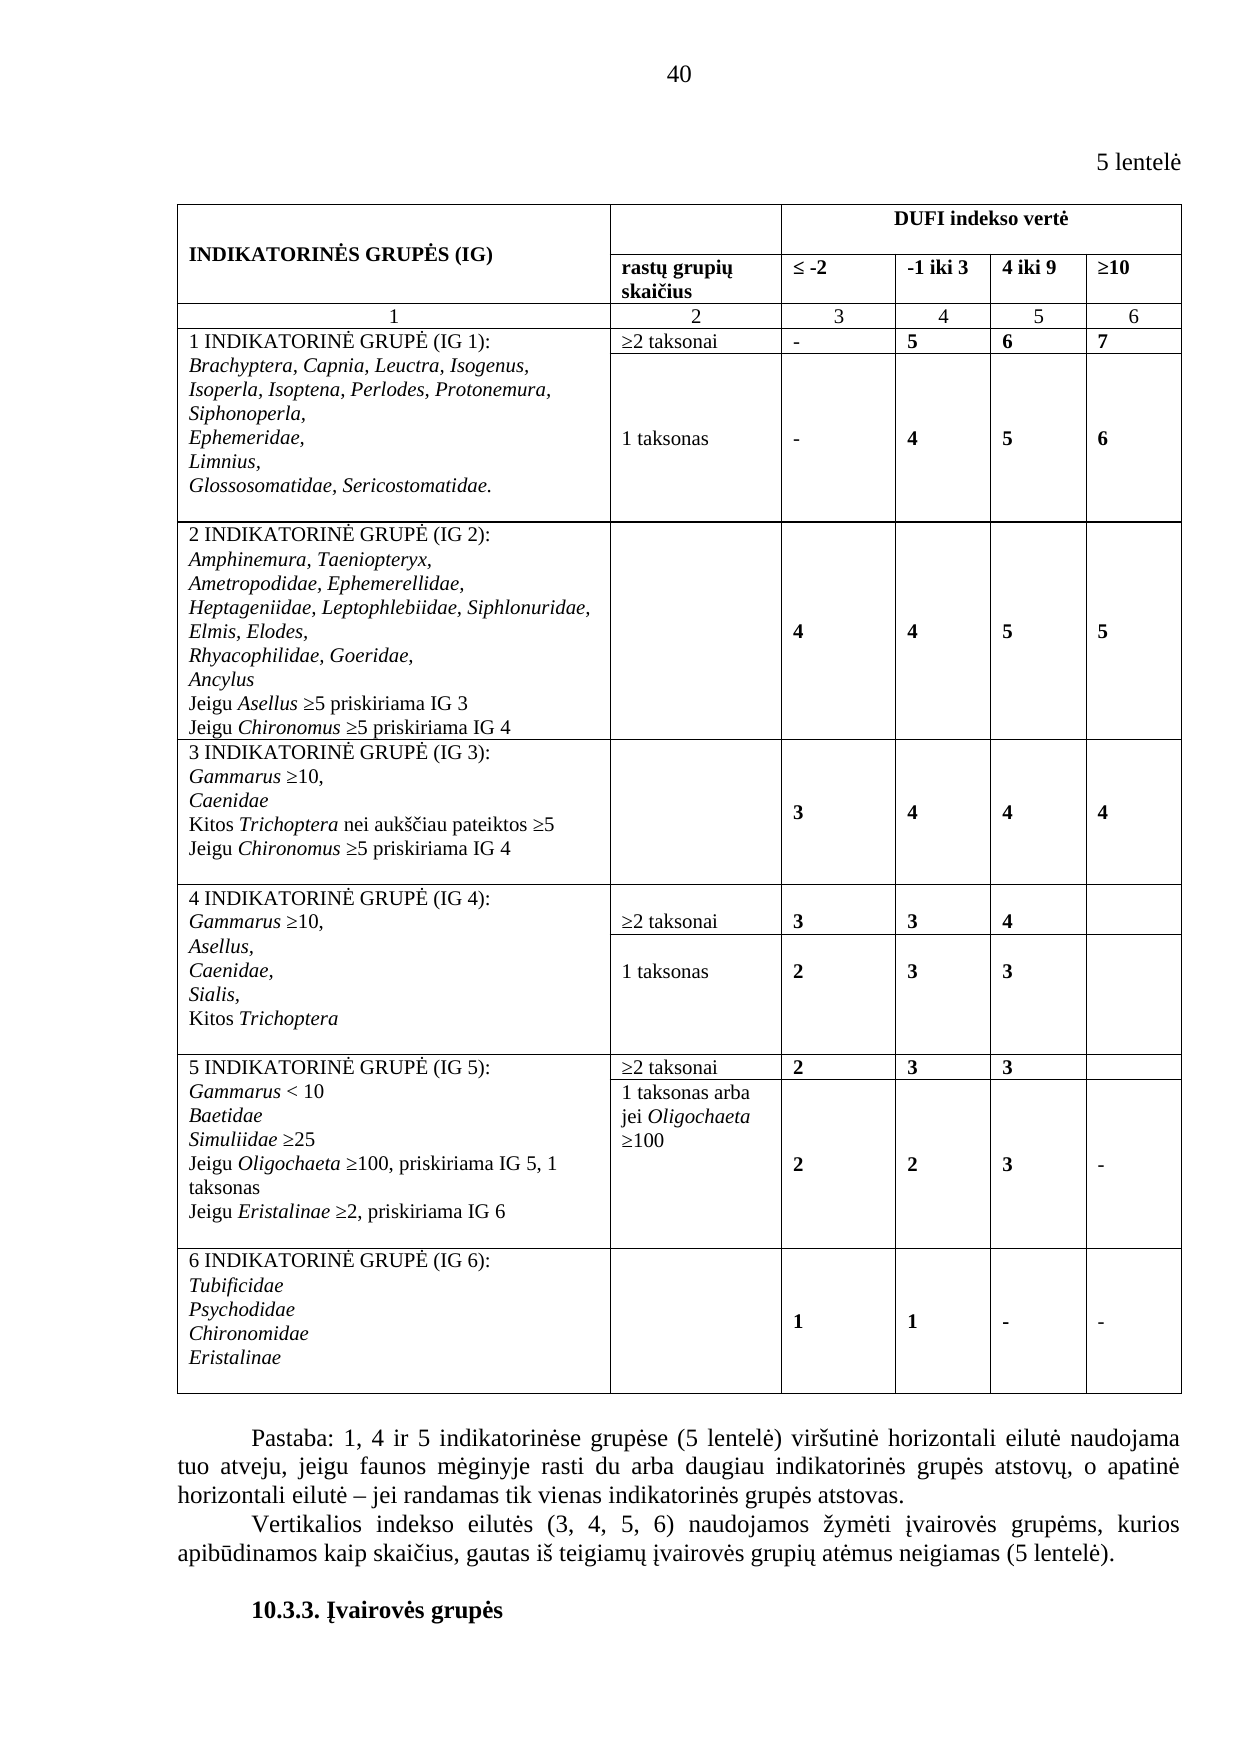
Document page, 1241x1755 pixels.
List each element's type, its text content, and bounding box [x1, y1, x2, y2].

table_cell 4 [1087, 740, 1181, 884]
table_cell 4 [782, 523, 895, 739]
table_cell ≥10 [1087, 255, 1181, 303]
table_cell 4 INDIKATORINĖ GRUPĖ (IG 4): Gammarus ≥10, Asellus, Caenidae, Sialis, Kitos Trichoptera [178, 885, 610, 1054]
table_header INDIKATORINĖS GRUPĖS (IG) [178, 205, 610, 303]
table_cell 2 [782, 935, 895, 1054]
table_cell 4 [896, 740, 990, 884]
table_cell 3 INDIKATORINĖ GRUPĖ (IG 3): Gammarus ≥10, Caenidae Kitos Trichoptera nei aukščiau pateiktos ≥5 Jeigu Chironomus ≥5 priskiriama IG 4 [178, 740, 610, 884]
text Pastaba: 1, 4 ir 5 indikatorinėse grupėse (5 lentelė) viršutinė horizontali eilutė naudojama tuo atveju, jeigu faunos mėginyje rasti du arba daugiau indikatorinės grupės atstovų, o apatinė horizontali eilutė – jei randamas tik vienas indikatorinės grupės atstovas. [177, 1423, 1181, 1509]
table_cell 3 [896, 935, 990, 1054]
table_cell 2 [782, 1055, 895, 1079]
table_cell 6 INDIKATORINĖ GRUPĖ (IG 6): Tubificidae Psychodidae Chironomidae Eristalinae [178, 1249, 610, 1393]
table_cell 7 [1087, 329, 1181, 353]
table_cell 5 INDIKATORINĖ GRUPĖ (IG 5): Gammarus < 10 Baetidae Simuliidae ≥25 Jeigu Oligochaeta ≥100, priskiriama IG 5, 1 taksonas Jeigu Eristalinae ≥2, priskiriama IG 6 [178, 1055, 610, 1247]
table_cell [1087, 885, 1181, 933]
table_cell 1 taksonas [611, 935, 781, 1054]
table_cell 4 [991, 885, 1086, 933]
table_cell 4 iki 9 [991, 255, 1086, 303]
table_cell - [991, 1249, 1086, 1393]
table_cell 4 [896, 523, 990, 739]
table_cell 1 taksonas arba jei Oligochaeta ≥100 [611, 1080, 781, 1247]
table_cell - [782, 329, 895, 353]
table_cell 1 taksonas [611, 354, 781, 521]
table_cell ≥2 taksonai [611, 1055, 781, 1079]
table_cell [611, 1249, 781, 1393]
table_cell - [1087, 1080, 1181, 1247]
table_cell - [782, 354, 895, 521]
table_cell 1 INDIKATORINĖ GRUPĖ (IG 1): Brachyptera, Capnia, Leuctra, Isogenus, Isoperla, Isoptena, Perlodes, Protonemura, Siphonoperla, Ephemeridae, Limnius, Glossosomatidae, Sericostomatidae. [178, 329, 610, 521]
table_cell 3 [782, 304, 895, 328]
table_cell ≥2 taksonai [611, 885, 781, 933]
table_cell 3 [991, 935, 1086, 1054]
table_cell 4 [896, 354, 990, 521]
table_cell 6 [1087, 304, 1181, 328]
table_cell 3 [782, 885, 895, 933]
table_header DUFI indekso vertė [782, 205, 1181, 253]
table_cell [1087, 935, 1181, 1054]
table_cell 5 [991, 304, 1086, 328]
table_cell 5 [991, 523, 1086, 739]
table_cell [611, 523, 781, 739]
table_cell 3 [896, 1055, 990, 1079]
table_cell 2 INDIKATORINĖ GRUPĖ (IG 2): Amphinemura, Taeniopteryx, Ametropodidae, Ephemerellidae, Heptageniidae, Leptophlebiidae, Siphlonuridae, Elmis, Elodes, Rhyacophilidae, Goeridae, Ancylus Jeigu Asellus ≥5 priskiriama IG 3 Jeigu Chironomus ≥5 priskiriama IG 4 [178, 523, 610, 739]
table_cell 5 [1087, 523, 1181, 739]
text 10.3.3. Įvairovės grupės [177, 1595, 1181, 1624]
table_cell 4 [991, 740, 1086, 884]
text Vertikalios indekso eilutės (3, 4, 5, 6) naudojamos žymėti įvairovės grupėms, kurios apibūdinamos kaip skaičius, gautas iš teigiamų įvairovės grupių atėmus neigiamas (5 lentelė). [177, 1509, 1181, 1566]
table_cell ≤ -2 [782, 255, 895, 303]
table_cell 5 [991, 354, 1086, 521]
text 5 lentelė [177, 147, 1181, 176]
table_cell 6 [991, 329, 1086, 353]
table_cell 2 [896, 1080, 990, 1247]
table_header [611, 205, 781, 253]
table_cell 5 [896, 329, 990, 353]
table_cell 3 [991, 1055, 1086, 1079]
table_cell 6 [1087, 354, 1181, 521]
table_cell -1 iki 3 [896, 255, 990, 303]
table_cell 3 [782, 740, 895, 884]
table_cell 3 [991, 1080, 1086, 1247]
table_cell 2 [611, 304, 781, 328]
table_cell ≥2 taksonai [611, 329, 781, 353]
table_cell - [1087, 1249, 1181, 1393]
table_cell rastų grupių skaičius [611, 255, 781, 303]
table_cell 3 [896, 885, 990, 933]
table_cell 1 [178, 304, 610, 328]
table_cell 1 [896, 1249, 990, 1393]
table_cell 4 [896, 304, 990, 328]
table_cell [611, 740, 781, 884]
table_cell 1 [782, 1249, 895, 1393]
table_cell 2 [782, 1080, 895, 1247]
table_cell [1087, 1055, 1181, 1079]
